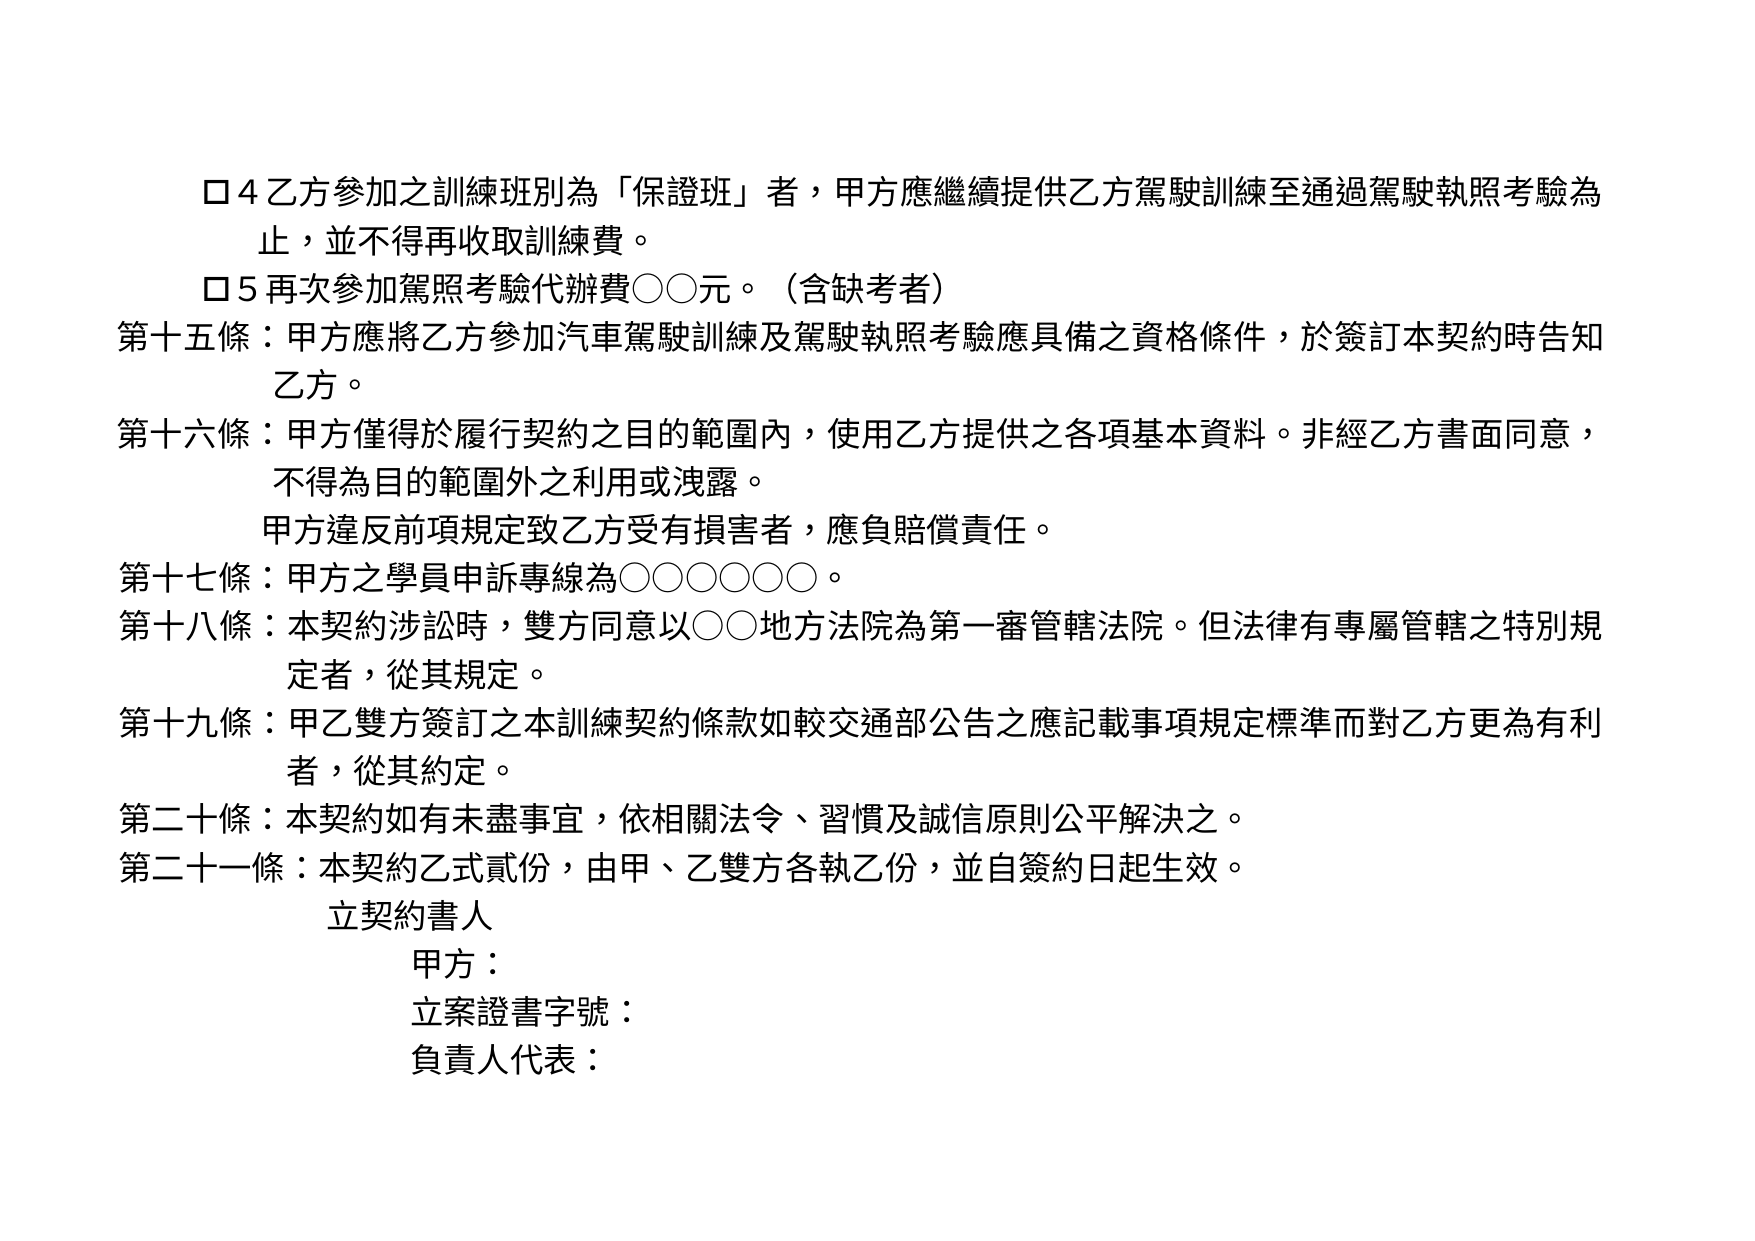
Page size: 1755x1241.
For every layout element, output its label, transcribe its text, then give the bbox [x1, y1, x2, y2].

text 甲方： [118, 938, 1606, 986]
text 第十九條：甲乙雙方簽訂之本訓練契約條款如較交通部公告之應記載事項規定標準而對乙方更為有利者，從其約定。 [118, 697, 1606, 793]
text ４乙方參加之訓練班別為「保證班」者，甲方應繼續提供乙方駕駛訓練至通過駕駛執照考驗為止，並不得再收取訓練費。 [201, 166, 1606, 263]
text 第二十一條：本契約乙式貳份，由甲、乙雙方各執乙份，並自簽約日起生效。 [118, 841, 1606, 889]
text 第二十條：本契約如有未盡事宜，依相關法令、習慣及誠信原則公平解決之。 [118, 793, 1606, 841]
text 第十六條：甲方僅得於履行契約之目的範圍內，使用乙方提供之各項基本資料。非經乙方書面同意，不得為目的範圍外之利用或洩露。 [116, 407, 1606, 504]
text 第十八條：本契約涉訟時，雙方同意以○○地方法院為第一審管轄法院。但法律有專屬管轄之特別規定者，從其規定。 [118, 600, 1606, 697]
text 立契約書人 [118, 889, 1606, 938]
text 第十五條：甲方應將乙方參加汽車駕駛訓練及駕駛執照考驗應具備之資格條件，於簽訂本契約時告知乙方。 [116, 311, 1606, 407]
text 立案證書字號： [118, 986, 1606, 1034]
text ５再次參加駕照考驗代辦費○○元。（含缺考者） [201, 263, 1606, 311]
text 甲方違反前項規定致乙方受有損害者，應負賠償責任。 [258, 504, 1606, 552]
text 第十七條：甲方之學員申訴專線為○○○○○○。 [118, 552, 1606, 600]
text 負責人代表： [118, 1034, 1606, 1082]
